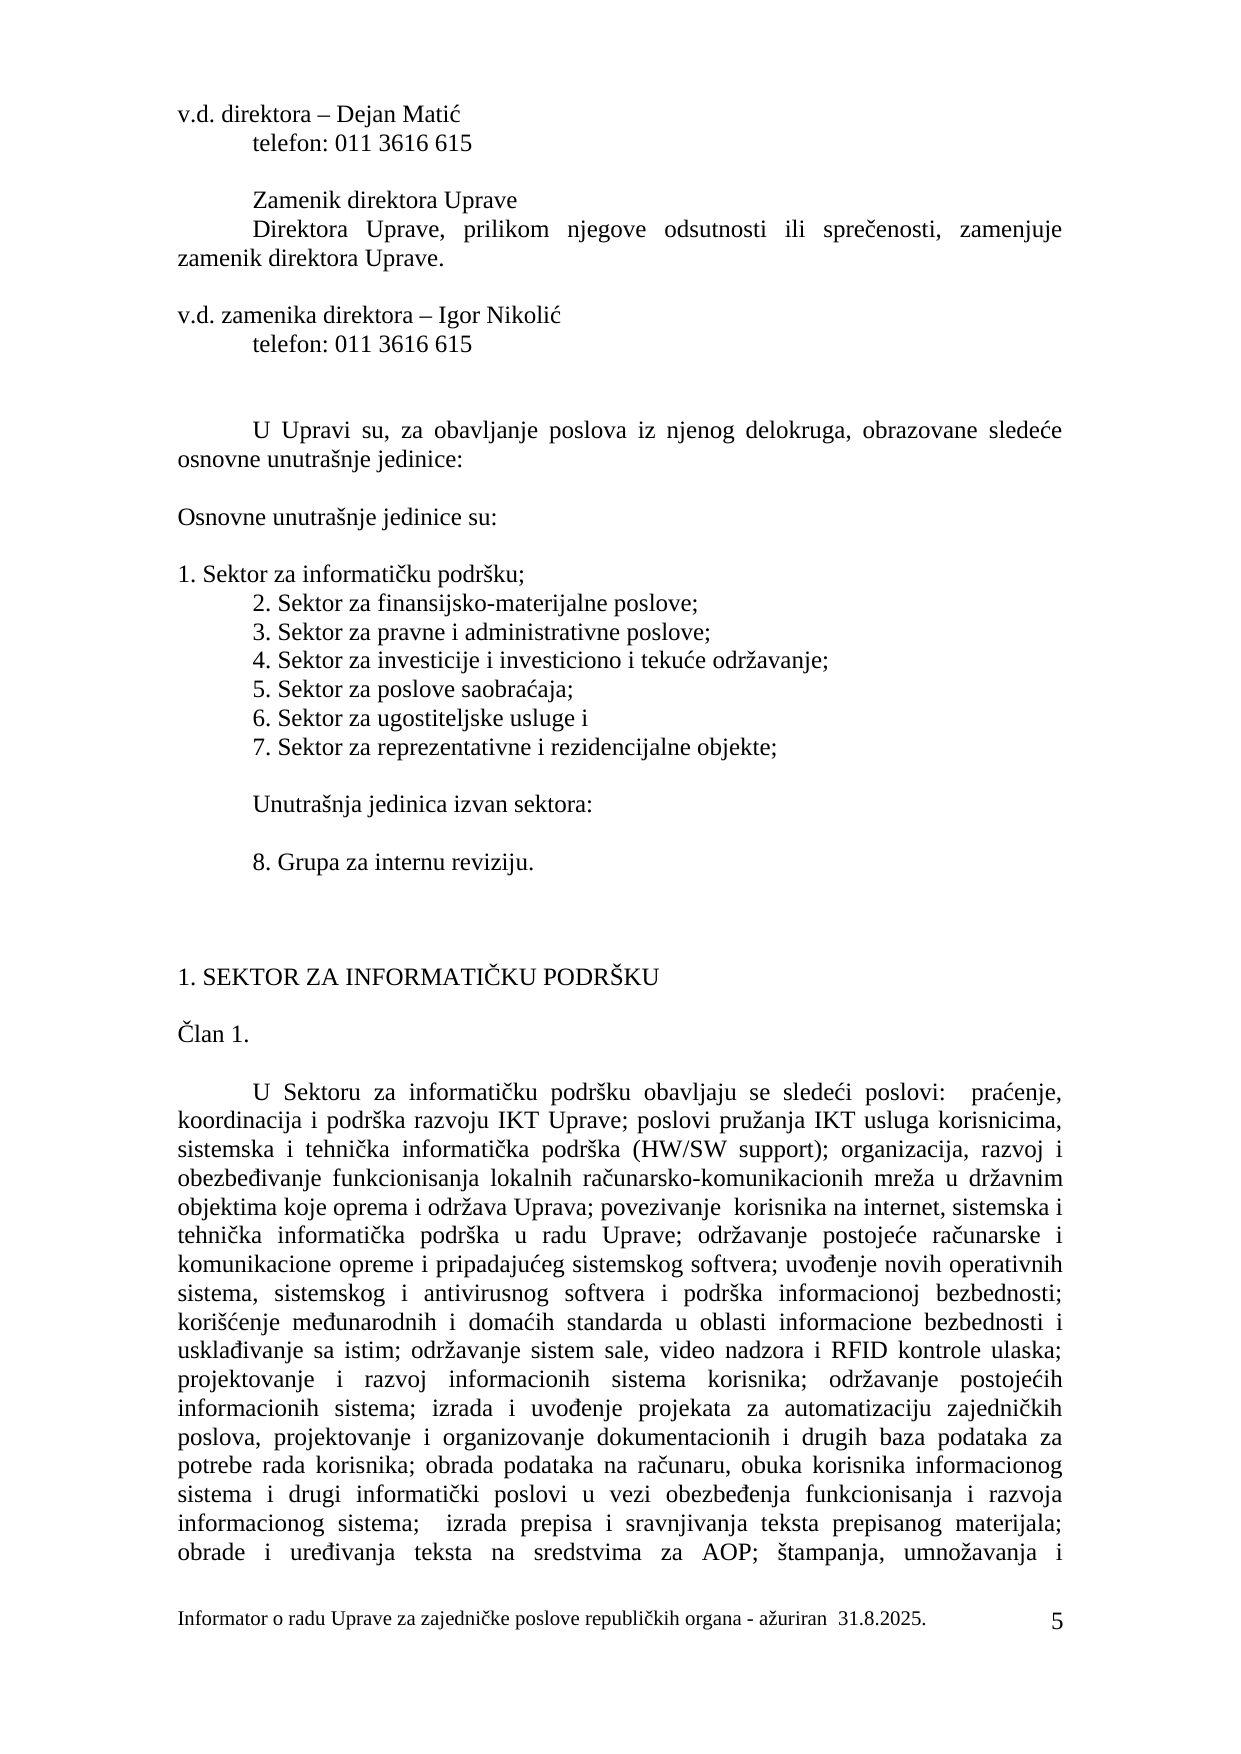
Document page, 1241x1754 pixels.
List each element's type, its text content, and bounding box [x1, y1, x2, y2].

subtitle 1. SEKTOR ZA INFORMATIČKU PODRŠKU [177, 962, 1063, 990]
subtitle 4. Sektor za investicije i investiciono i tekuće održavanje; [177, 645, 1063, 674]
subtitle Osnovne unutrašnje jedinice su: [177, 502, 1063, 530]
subtitle telefon: 011 3616 615 [177, 329, 1063, 358]
subtitle U Sektoru za informatičku podršku obavljaju se sledeći poslovi: praćenje, koordinacija i podrška razvoju IKT Uprave; poslovi pružanja IKT usluga korisnicima, sistemska i tehnička informatička podrška (HW/SW support); organizacija, razvoj i obezbeđivanje funkcionisanja lokalnih računarsko-komunikacionih mreža u državnim objektima koje oprema i održava Uprava; povezivanje korisnika na internet, sistemska i tehnička informatička podrška u radu Uprave; održavanje postojeće računarske i komunikacione opreme i pripadajućeg sistemskog softvera; uvođenje novih operativnih sistema, sistemskog i antivirusnog softvera i podrška informacionoj bezbednosti; korišćenje međunarodnih i domaćih standarda u oblasti informacione bezbednosti i usklađivanje sa istim; održavanje sistem sale, video nadzora i RFID kontrole ulaska; projektovanje i razvoj informacionih sistema korisnika; održavanje postojećih informacionih sistema; izrada i uvođenje projekata za automatizaciju zajedničkih poslova, projektovanje i organizovanje dokumentacionih i drugih baza podataka za potrebe rada korisnika; obrada podataka na računaru, obuka korisnika informacionog sistema i drugi informatički poslovi u vezi obezbeđenja funkcionisanja i razvoja informacionog sistema; izrada prepisa i sravnjivanja teksta prepisanog materijala; obrade i uređivanja teksta na sredstvima za AOP; štampanja, umnožavanja i [177, 1077, 1063, 1565]
subtitle Direktora Uprave, prilikom njegove odsutnosti ili sprečenosti, zamenjuje zamenik direktora Uprave. [177, 214, 1063, 272]
subtitle v.d. zamenika direktora – Igor Nikolić [177, 300, 1063, 329]
subtitle U Upravi su, za obavljanje poslova iz njenog delokruga, obrazovane sledeće osnovne unutrašnje jedinice: [177, 415, 1063, 473]
subtitle 6. Sektor za ugostiteljske usluge i [177, 703, 1063, 732]
subtitle 3. Sektor za pravne i administrativne poslove; [177, 617, 1063, 645]
subtitle Zamenik direktora Uprave [177, 185, 1063, 214]
subtitle Član 1. [177, 1019, 1063, 1048]
subtitle telefon: 011 3616 615 [177, 128, 1063, 157]
subtitle 7. Sektor za reprezentativne i rezidencijalne objekte; [177, 732, 1063, 760]
subtitle 1. Sektor za informatičku podršku; [177, 559, 1063, 588]
subtitle 2. Sektor za finansijsko-materijalne poslove; [177, 588, 1063, 617]
subtitle 8. Grupa za internu reviziju. [177, 847, 1063, 875]
subtitle 5. Sektor za poslove saobraćaja; [177, 674, 1063, 703]
subtitle v.d. direktora – Dejan Matić [177, 99, 1063, 128]
subtitle Unutrašnja jedinica izvan sektora: [177, 789, 1063, 818]
